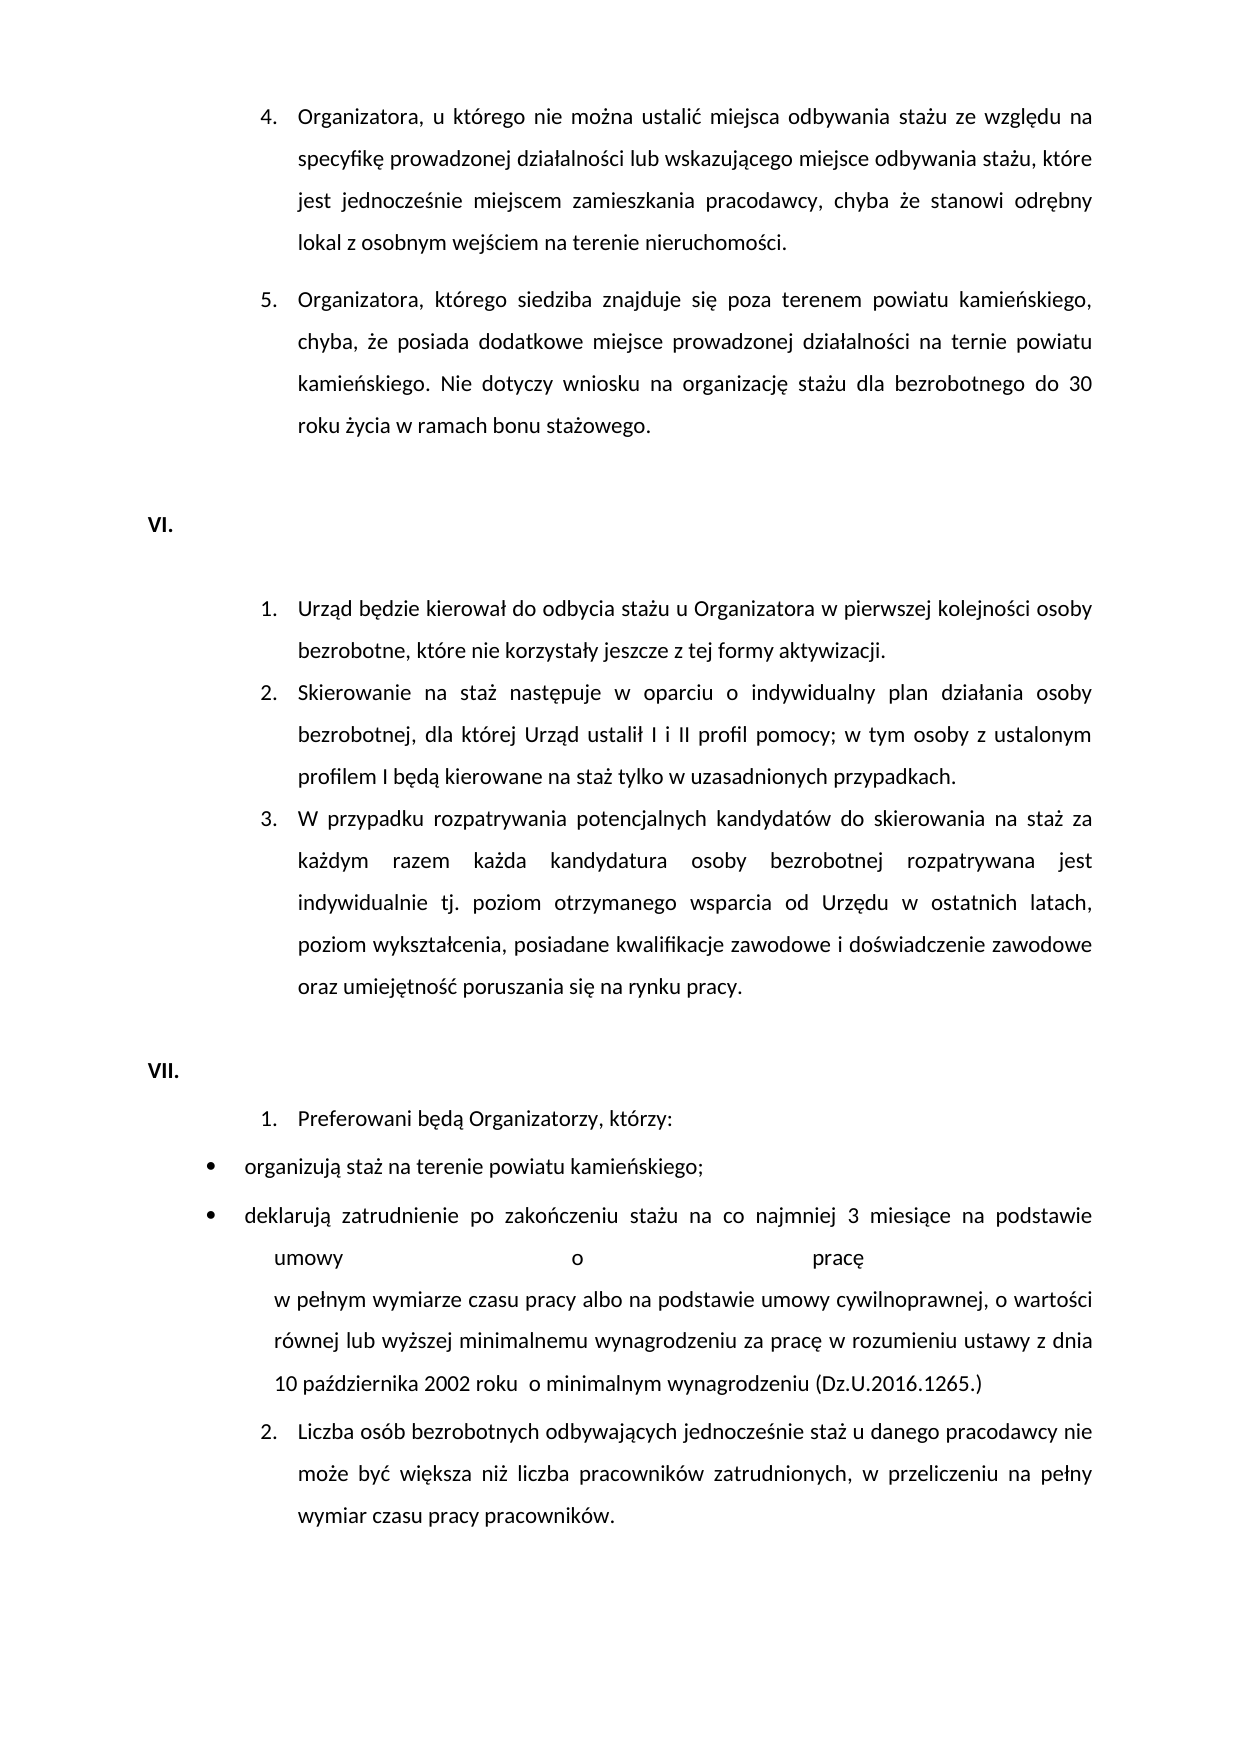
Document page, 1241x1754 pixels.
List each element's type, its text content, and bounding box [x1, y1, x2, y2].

list Skierowanie na staż następuje w oparciu o indywidualny plan działania osoby bezrobotnej, dla której Urząd ustalił I i II profil pomocy; w tym osoby z ustalonym profilem I będą kierowane na staż tylko w uzasadnionych przypadkach. [260, 678, 1092, 790]
text VI. [148, 468, 1092, 538]
list Liczba osób bezrobotnych odbywających jednocześnie staż u danego pracodawcy nie może być większa niż liczba pracowników zatrudnionych, w przeliczeniu na pełny wymiar czasu pracy pracowników. [260, 1417, 1092, 1529]
list W przypadku rozpatrywania potencjalnych kandydatów do skierowania na staż za każdym razem każda kandydatura osoby bezrobotnej rozpatrywana jest indywidualnie tj. poziom otrzymanego wsparcia od Urzędu w ostatnich latach, poziom wykształcenia, posiadane kwalifikacje zawodowe i doświadczenie zawodowe oraz umiejętność poruszania się na rynku pracy. [260, 804, 1092, 1000]
list deklarują zatrudnienie po zakończeniu stażu na co najmniej 3 miesiące na podstawie umowy o pracę w pełnym wymiarze czasu pracy albo na podstawie umowy cywilnoprawnej, o wartości równej lub wyższej minimalnemu wynagrodzeniu za pracę w rozumieniu ustawy z dnia 10 października 2002 roku o minimalnym wynagrodzeniu (Dz.U.2016.1265.) [207, 1201, 1092, 1397]
list organizują staż na terenie powiatu kamieńskiego; [207, 1152, 1092, 1181]
list Preferowani będą Organizatorzy, którzy: [260, 1104, 1092, 1132]
list VII. [148, 1056, 1092, 1084]
list Urząd będzie kierował do odbycia stażu u Organizatora w pierwszej kolejności osoby bezrobotne, które nie korzystały jeszcze z tej formy aktywizacji. [260, 594, 1092, 664]
list Organizatora, którego siedziba znajduje się poza terenem powiatu kamieńskiego, chyba, że posiada dodatkowe miejsce prowadzonej działalności na ternie powiatu kamieńskiego. Nie dotyczy wniosku na organizację stażu dla bezrobotnego do 30 roku życia w ramach bonu stażowego. [260, 285, 1092, 439]
list Organizatora, u którego nie można ustalić miejsca odbywania stażu ze względu na specyfikę prowadzonej działalności lub wskazującego miejsce odbywania stażu, które jest jednocześnie miejscem zamieszkania pracodawcy, chyba że stanowi odrębny lokal z osobnym wejściem na terenie nieruchomości. [260, 102, 1092, 256]
